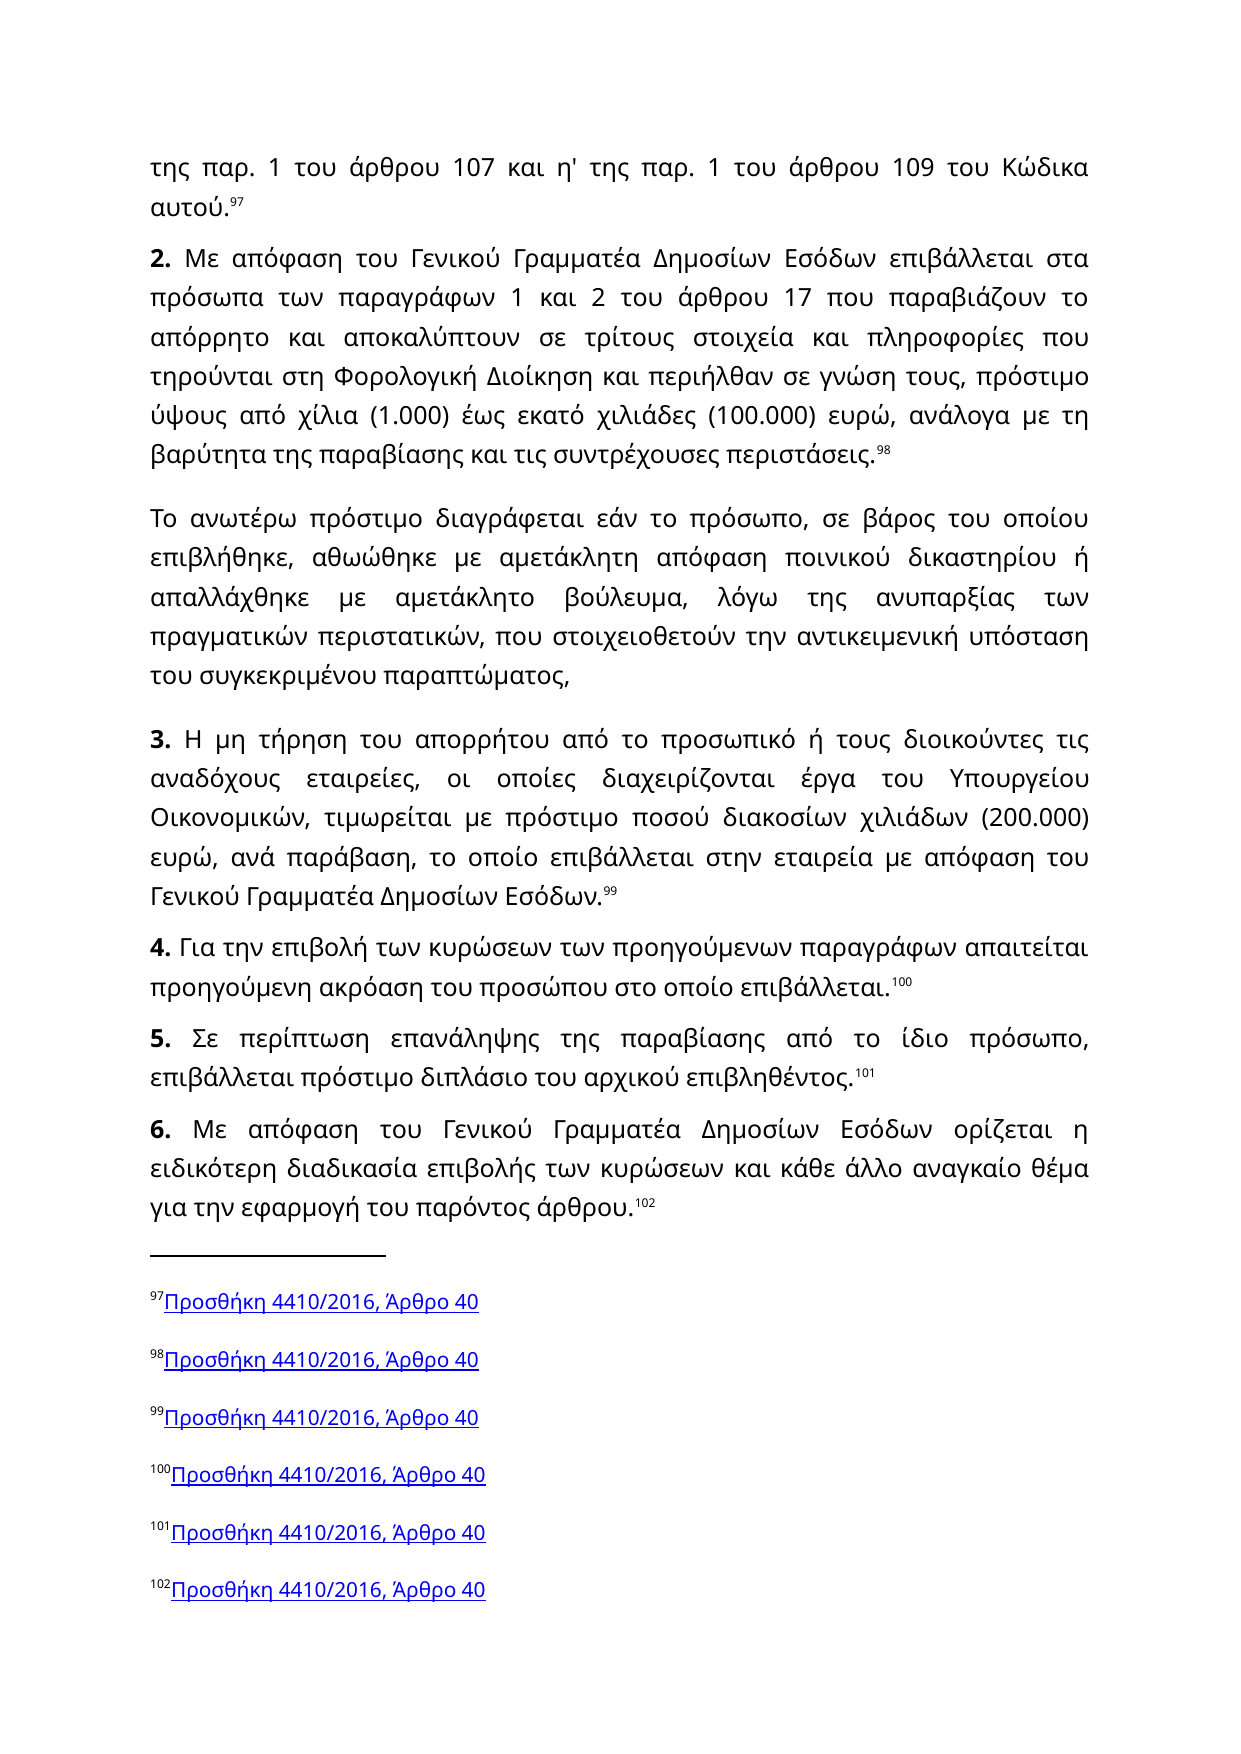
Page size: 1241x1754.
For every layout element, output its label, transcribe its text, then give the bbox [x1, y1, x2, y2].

text της παρ. 1 του άρθρου 107 και η' της παρ. 1 του άρθρου 109 του Κώδικα αυτού. [150, 150, 1090, 223]
text 2. Με απόφαση του Γενικού Γραμματέα Δημοσίων Εσόδων επιβάλλεται στα πρόσωπα των παραγράφων 1 και 2 του άρθρου 17 που παραβιάζουν το απόρρητο και αποκαλύπτουν σε τρίτους στοιχεία και πληροφορίες που τηρούνται στη Φορολογική Διοίκηση και περιήλθαν σε γνώση τους, πρόστιμο ύψους από χίλια (1.000) έως εκατό χιλιάδες (100.000) ευρώ, ανάλογα με τη βαρύτητα της παραβίασης και τις συντρέχουσες περιστάσεις. [150, 241, 1090, 471]
text Προσθήκη 4410/2016, Άρθρο 40 [150, 1403, 1090, 1431]
text Το ανωτέρω πρόστιμο διαγράφεται εάν το πρόσωπο, σε βάρος του οποίου επιβλήθηκε, αθωώθηκε με αμετάκλητη απόφαση ποινικού δικαστηρίου ή απαλλάχθηκε με αμετάκλητο βούλευμα, λόγω της ανυπαρξίας των πραγματικών περιστατικών, που στοιχειοθετούν την αντικειμενική υπόσταση του συγκεκριμένου παραπτώματος, [150, 501, 1090, 692]
text 4. Για την επιβολή των κυρώσεων των προηγούμενων παραγράφων απαιτείται προηγούμενη ακρόαση του προσώπου στο οποίο επιβάλλεται. [150, 930, 1090, 1003]
text Προσθήκη 4410/2016, Άρθρο 40 [150, 1345, 1090, 1373]
text Προσθήκη 4410/2016, Άρθρο 40 [150, 1576, 1090, 1604]
text 3. Η μη τήρηση του απορρήτου από το προσωπικό ή τους διοικούντες τις αναδόχους εταιρείες, οι οποίες διαχειρίζονται έργα του Υπουργείου Οικονομικών, τιμωρείται με πρόστιμο ποσού διακοσίων χιλιάδων (200.000) ευρώ, ανά παράβαση, το οποίο επιβάλλεται στην εταιρεία με απόφαση του Γενικού Γραμματέα Δημοσίων Εσόδων. [150, 722, 1090, 912]
text Προσθήκη 4410/2016, Άρθρο 40 [150, 1287, 1090, 1316]
text 6. Με απόφαση του Γενικού Γραμματέα Δημοσίων Εσόδων ορίζεται η ειδικότερη διαδικασία επιβολής των κυρώσεων και κάθε άλλο αναγκαίο θέμα για την εφαρμογή του παρόντος άρθρου. [150, 1112, 1090, 1224]
text Προσθήκη 4410/2016, Άρθρο 40 [150, 1460, 1090, 1489]
text 5. Σε περίπτωση επανάληψης της παραβίασης από το ίδιο πρόσωπο, επιβάλλεται πρόστιμο διπλάσιο του αρχικού επιβληθέντος. [150, 1021, 1090, 1094]
text Προσθήκη 4410/2016, Άρθρο 40 [150, 1518, 1090, 1546]
